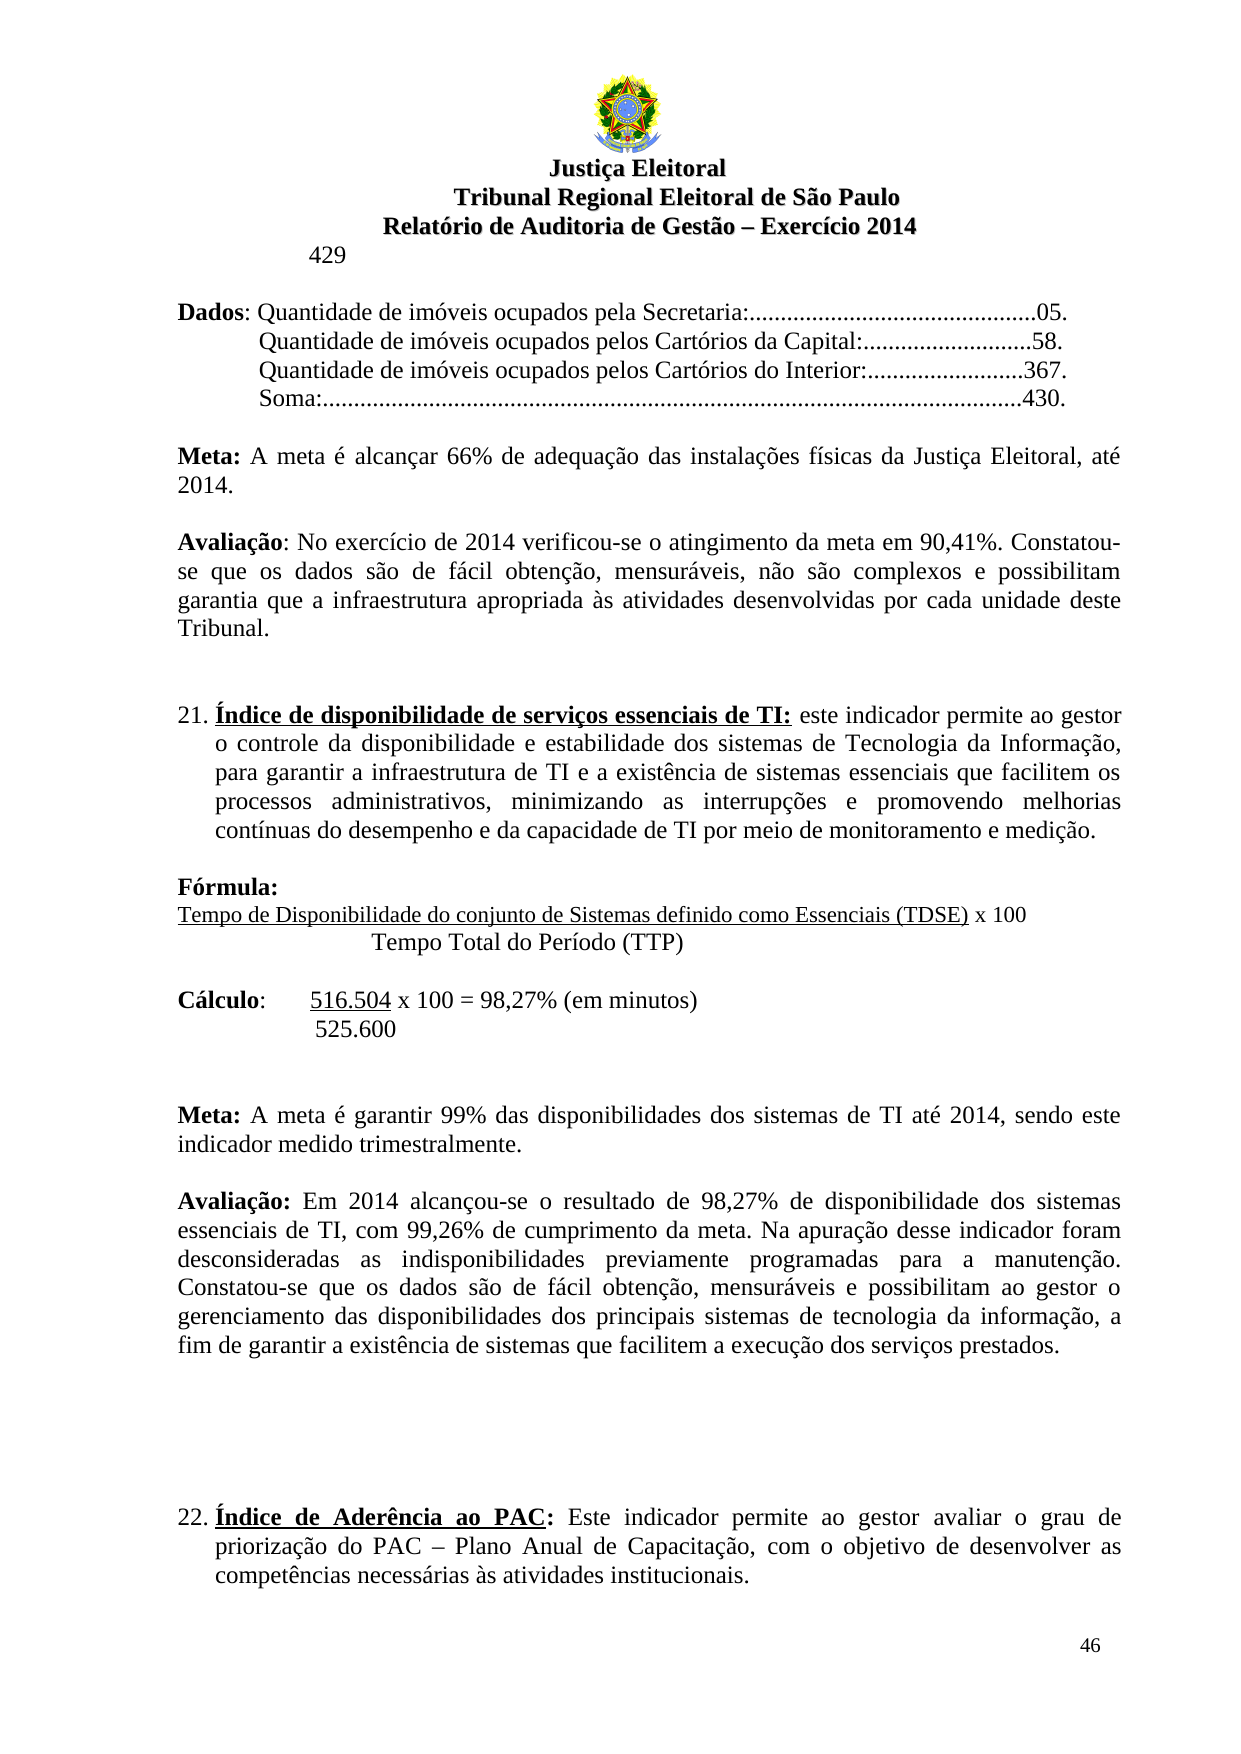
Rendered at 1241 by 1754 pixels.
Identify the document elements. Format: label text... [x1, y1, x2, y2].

text Avaliação: Em 2014 alcançou-se o resultado de 98,27% de disponibilidade dos sistemas essenciais de TI, com 99,26% de cumprimento da meta. Na apuração desse indicador foram desconsideradas as indisponibilidades previamente programadas para a manutenção. Constatou-se que os dados são de fácil obtenção, mensuráveis e possibilitam ao gestor o gerenciamento das disponibilidades dos principais sistemas de tecnologia da informação, a fim de garantir a existência de sistemas que facilitem a execução dos serviços prestados. [177, 1186, 1122, 1359]
text Meta: A meta é alcançar 66% de adequação das instalações físicas da Justiça Eleitoral, até 2014. [177, 441, 1122, 498]
text Avaliação: No exercício de 2014 verificou-se o atingimento da meta em 90,41%. Constatou-se que os dados são de fácil obtenção, mensuráveis, não são complexos e possibilitam garantia que a infraestrutura apropriada às atividades desenvolvidas por cada unidade deste Tribunal. [177, 527, 1122, 642]
list Índice de disponibilidade de serviços essenciais de TI: este indicador permite ao gestor o controle da disponibilidade e estabilidade dos sistemas de Tecnologia da Informação, para garantir a infraestrutura de TI e a existência de sistemas essenciais que facilitem os processos administrativos, minimizando as interrupções e promovendo melhorias contínuas do desempenho e da capacidade de TI por meio de monitoramento e medição. [177, 700, 1122, 843]
text Meta: A meta é garantir 99% das disponibilidades dos sistemas de TI até 2014, sendo este indicador medido trimestralmente. [177, 1100, 1122, 1157]
text Tempo Total do Período (TTP) [177, 927, 1122, 956]
text Quantidade de imóveis ocupados pelos Cartórios do Interior:.........................367. [177, 355, 1122, 383]
text Tempo de Disponibilidade do conjunto de Sistemas definido como Essenciais (TDSE) x 100 [177, 901, 1122, 927]
text Fórmula: [177, 872, 1122, 901]
text 525.600 [177, 1014, 1122, 1042]
text 429 [177, 240, 1122, 268]
list Índice de Aderência ao PAC: Este indicador permite ao gestor avaliar o grau de priorização do PAC – Plano Anual de Capacitação, com o objetivo de desenvolver as competências necessárias às atividades institucionais. [177, 1502, 1122, 1589]
text Cálculo: 516.504 x 100 = 98,27% (em minutos) [177, 985, 1122, 1014]
text Soma:................................................................................................................430. [177, 383, 1122, 412]
text Dados: Quantidade de imóveis ocupados pela Secretaria:..............................................05. [177, 297, 1122, 326]
text Quantidade de imóveis ocupados pelos Cartórios da Capital:...........................58. [177, 326, 1122, 355]
